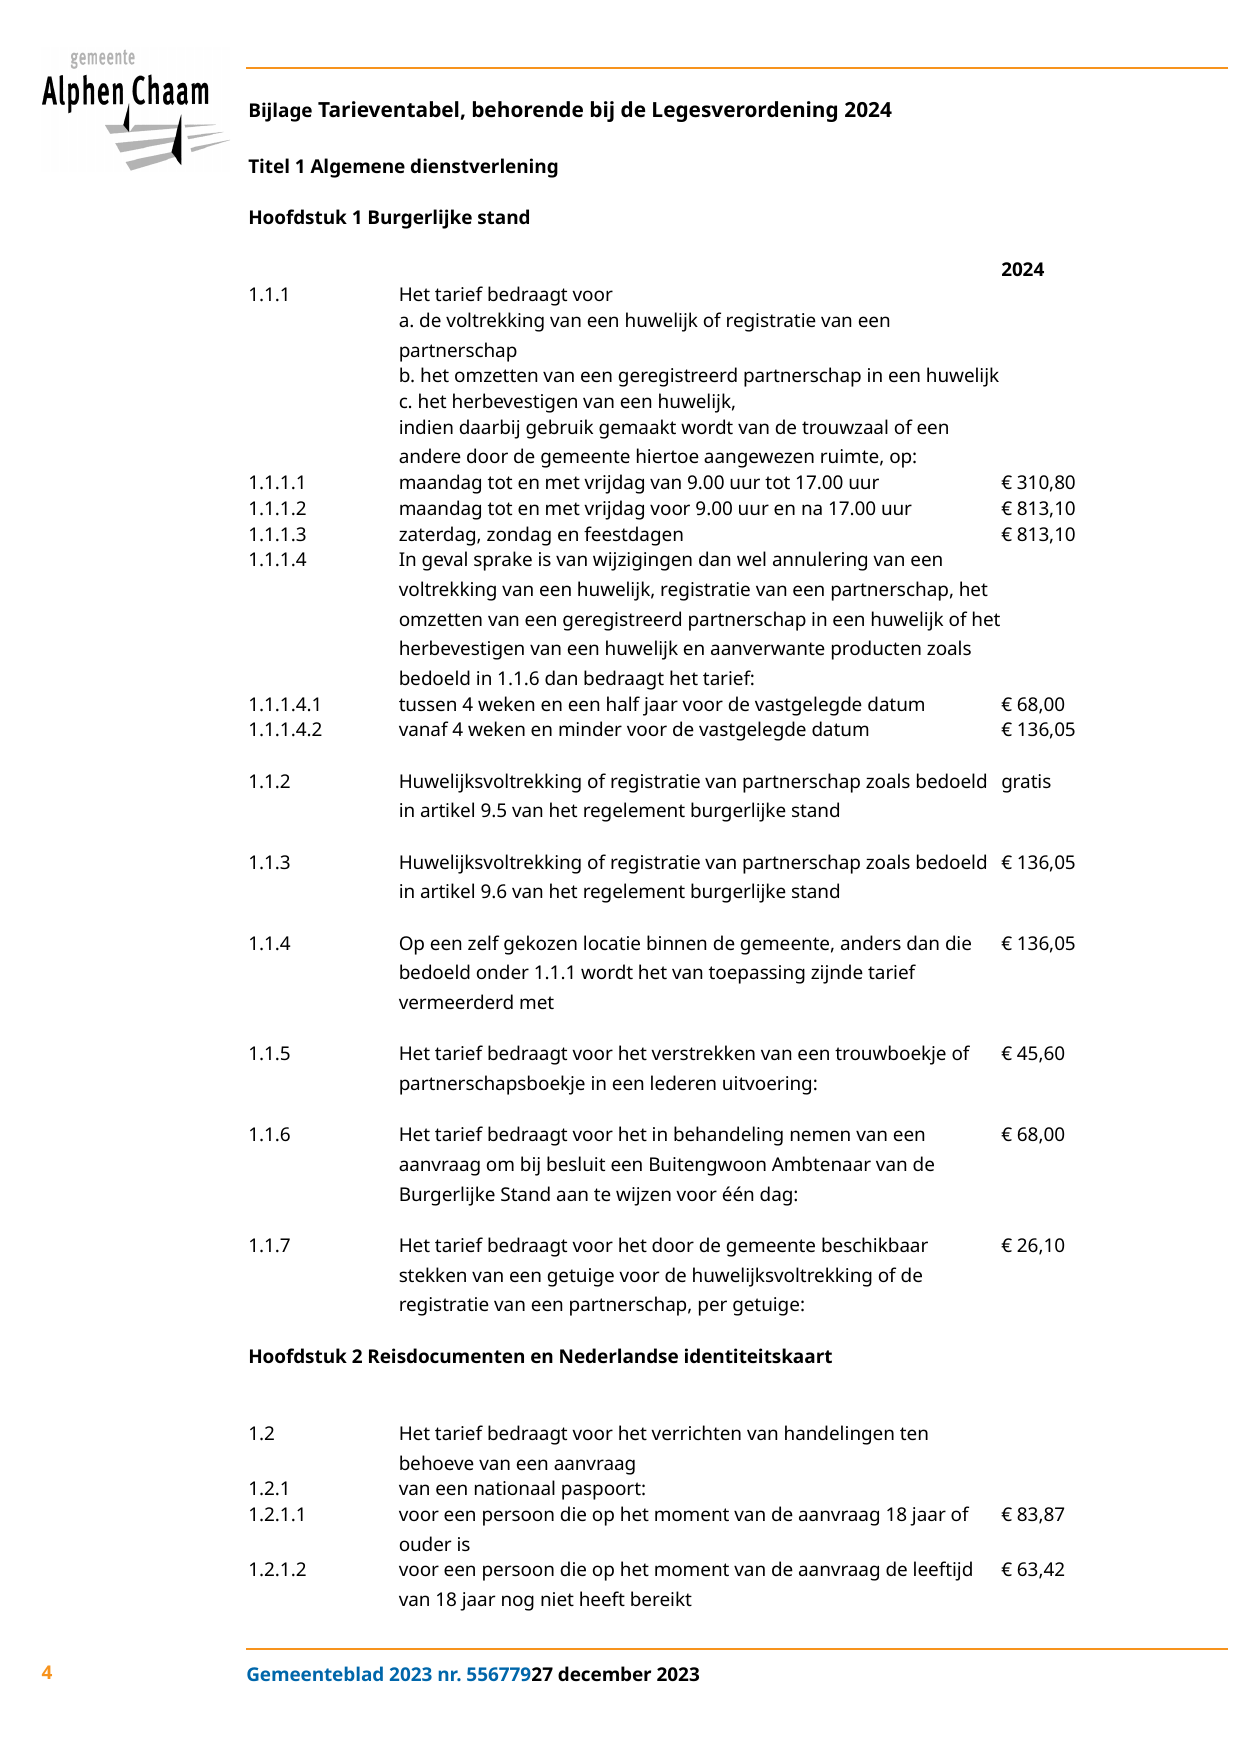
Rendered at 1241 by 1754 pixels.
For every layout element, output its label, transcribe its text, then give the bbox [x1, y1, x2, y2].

table_cell [399, 1394, 1001, 1420]
table_cell [248, 904, 398, 930]
table_cell 1.1.2 [248, 768, 398, 823]
table_cell € 83,87 [1001, 1501, 1152, 1556]
table_cell 2024 [1001, 256, 1152, 282]
table_cell € 136,05 [1001, 849, 1152, 904]
table_cell 1.2.1 [248, 1475, 398, 1501]
table_cell maandag tot en met vrijdag voor 9.00 uur en na 17.00 uur [399, 495, 1001, 521]
picture [41, 47, 231, 172]
table_cell [399, 823, 1001, 849]
table_cell 1.1.7 [248, 1232, 398, 1317]
table_cell 1.2.1.2 [248, 1556, 398, 1612]
table_cell [1001, 823, 1152, 849]
table_cell Hoofdstuk 1 Burgerlijke stand [248, 205, 1001, 230]
table_cell € 45,60 [1001, 1041, 1152, 1096]
table_cell [248, 1394, 398, 1420]
table_cell gratis [1001, 768, 1152, 823]
table_cell Het tarief bedraagt voor het door de gemeente beschikbaar stekken van een getuige voor de huwelijksvoltrekking of de registratie van een partnerschap, per getuige: [399, 1232, 1001, 1317]
table_cell [399, 1015, 1001, 1041]
table_cell [399, 1369, 1001, 1394]
table_cell 1.1.1.2 [248, 495, 398, 521]
table_cell [1001, 1369, 1152, 1394]
table_cell 1.1.5 [248, 1041, 398, 1096]
table_cell c. het herbevestigen van een huwelijk, [399, 389, 1001, 414]
table_header Titel 1 Algemene dienstverlening [248, 153, 1001, 179]
table_cell 1.2 [248, 1420, 398, 1475]
table_cell [1001, 414, 1152, 469]
table_cell € 26,10 [1001, 1232, 1152, 1317]
table_cell [399, 179, 1001, 204]
table_cell [1001, 1317, 1152, 1343]
table_cell Huwelijksvoltrekking of registratie van partnerschap zoals bedoeld in artikel 9.5 van het regelement burgerlijke stand [399, 768, 1001, 823]
table_cell zaterdag, zondag en feestdagen [399, 521, 1001, 547]
table_cell Op een zelf gekozen locatie binnen de gemeente, anders dan die bedoeld onder 1.1.1 wordt het van toepassing zijnde tarief vermeerderd met [399, 930, 1001, 1015]
table_cell [399, 742, 1001, 768]
table_cell [1001, 1420, 1152, 1475]
table_cell maandag tot en met vrijdag van 9.00 uur tot 17.00 uur [399, 470, 1001, 495]
table_cell In geval sprake is van wijzigingen dan wel annulering van een voltrekking van een huwelijk, registratie van een partnerschap, het omzetten van een geregistreerd partnerschap in een huwelijk of het herbevestigen van een huwelijk en aanverwante producten zoals bedoeld in 1.1.6 dan bedraagt het tarief: [399, 547, 1001, 691]
table_cell € 68,00 [1001, 1122, 1152, 1207]
table_cell [399, 1096, 1001, 1122]
table_cell vanaf 4 weken en minder voor de vastgelegde datum [399, 716, 1001, 742]
table_cell a. de voltrekking van een huwelijk of registratie van een partnerschap [399, 308, 1001, 363]
table_cell [1001, 179, 1152, 204]
table_cell [248, 1096, 398, 1122]
table_cell [1001, 389, 1152, 414]
table_cell [1001, 1207, 1152, 1232]
table_cell [248, 1317, 398, 1343]
table_cell tussen 4 weken en een half jaar voor de vastgelegde datum [399, 691, 1001, 716]
table_cell [248, 308, 398, 363]
table_cell [1001, 363, 1152, 388]
table_cell 1.1.3 [248, 849, 398, 904]
table_cell [399, 904, 1001, 930]
table_header [1001, 153, 1152, 179]
text Bijlage Tarieventabel, behorende bij de Legesverordening 2024 [248, 95, 1152, 123]
table_cell Huwelijksvoltrekking of registratie van partnerschap zoals bedoeld in artikel 9.6 van het regelement burgerlijke stand [399, 849, 1001, 904]
table_cell [1001, 1475, 1152, 1501]
table_cell Het tarief bedraagt voor het in behandeling nemen van een aanvraag om bij besluit een Buitengwoon Ambtenaar van de Burgerlijke Stand aan te wijzen voor één dag: [399, 1122, 1001, 1207]
table_cell Het tarief bedraagt voor het verstrekken van een trouwboekje of partnerschapsboekje in een lederen uitvoering: [399, 1041, 1001, 1096]
table_cell [248, 363, 398, 388]
table_cell € 63,42 [1001, 1556, 1152, 1612]
table_cell 1.1.1.4.1 [248, 691, 398, 716]
table_cell € 136,05 [1001, 716, 1152, 742]
table_cell b. het omzetten van een geregistreerd partnerschap in een huwelijk [399, 363, 1001, 388]
table_cell € 68,00 [1001, 691, 1152, 716]
table_cell [248, 823, 398, 849]
table_cell [248, 230, 398, 256]
table_cell [1001, 205, 1152, 230]
table_cell € 310,80 [1001, 470, 1152, 495]
table_cell voor een persoon die op het moment van de aanvraag 18 jaar of ouder is [399, 1501, 1001, 1556]
table_cell [399, 1317, 1001, 1343]
table_cell indien daarbij gebruik gemaakt wordt van de trouwzaal of een andere door de gemeente hiertoe aangewezen ruimte, op: [399, 414, 1001, 469]
table_cell [399, 230, 1001, 256]
table_cell 1.1.6 [248, 1122, 398, 1207]
table_cell Het tarief bedraagt voor [399, 282, 1001, 307]
table_cell [248, 1369, 398, 1394]
table_cell 1.1.1.4.2 [248, 716, 398, 742]
table_cell [1001, 1015, 1152, 1041]
table_cell [248, 414, 398, 469]
table_cell voor een persoon die op het moment van de aanvraag de leeftijd van 18 jaar nog niet heeft bereikt [399, 1556, 1001, 1612]
table_cell 1.1.1.1 [248, 470, 398, 495]
table_cell Het tarief bedraagt voor het verrichten van handelingen ten behoeve van een aanvraag [399, 1420, 1001, 1475]
table_cell [248, 742, 398, 768]
table_cell [399, 1207, 1001, 1232]
table_cell [1001, 230, 1152, 256]
table_cell 1.1.4 [248, 930, 398, 1015]
table_cell [399, 256, 1001, 282]
table_cell Hoofdstuk 2 Reisdocumenten en Nederlandse identiteitskaart [248, 1343, 1001, 1369]
table_cell [1001, 1394, 1152, 1420]
table_cell [1001, 742, 1152, 768]
table_cell [1001, 904, 1152, 930]
table_cell € 813,10 [1001, 521, 1152, 547]
table_cell 1.1.1 [248, 282, 398, 307]
table_cell € 136,05 [1001, 930, 1152, 1015]
table_cell [248, 1207, 398, 1232]
table_cell [248, 256, 398, 282]
table_cell [248, 1015, 398, 1041]
table_cell 1.1.1.3 [248, 521, 398, 547]
table_cell [1001, 1096, 1152, 1122]
table_cell 1.2.1.1 [248, 1501, 398, 1556]
table_cell 1.1.1.4 [248, 547, 398, 691]
table_cell € 813,10 [1001, 495, 1152, 521]
table_cell [1001, 282, 1152, 307]
table_cell [248, 389, 398, 414]
table_cell [1001, 1343, 1152, 1369]
table_cell [248, 179, 398, 204]
table_cell van een nationaal paspoort: [399, 1475, 1001, 1501]
table_cell [1001, 547, 1152, 691]
table_cell [1001, 308, 1152, 363]
